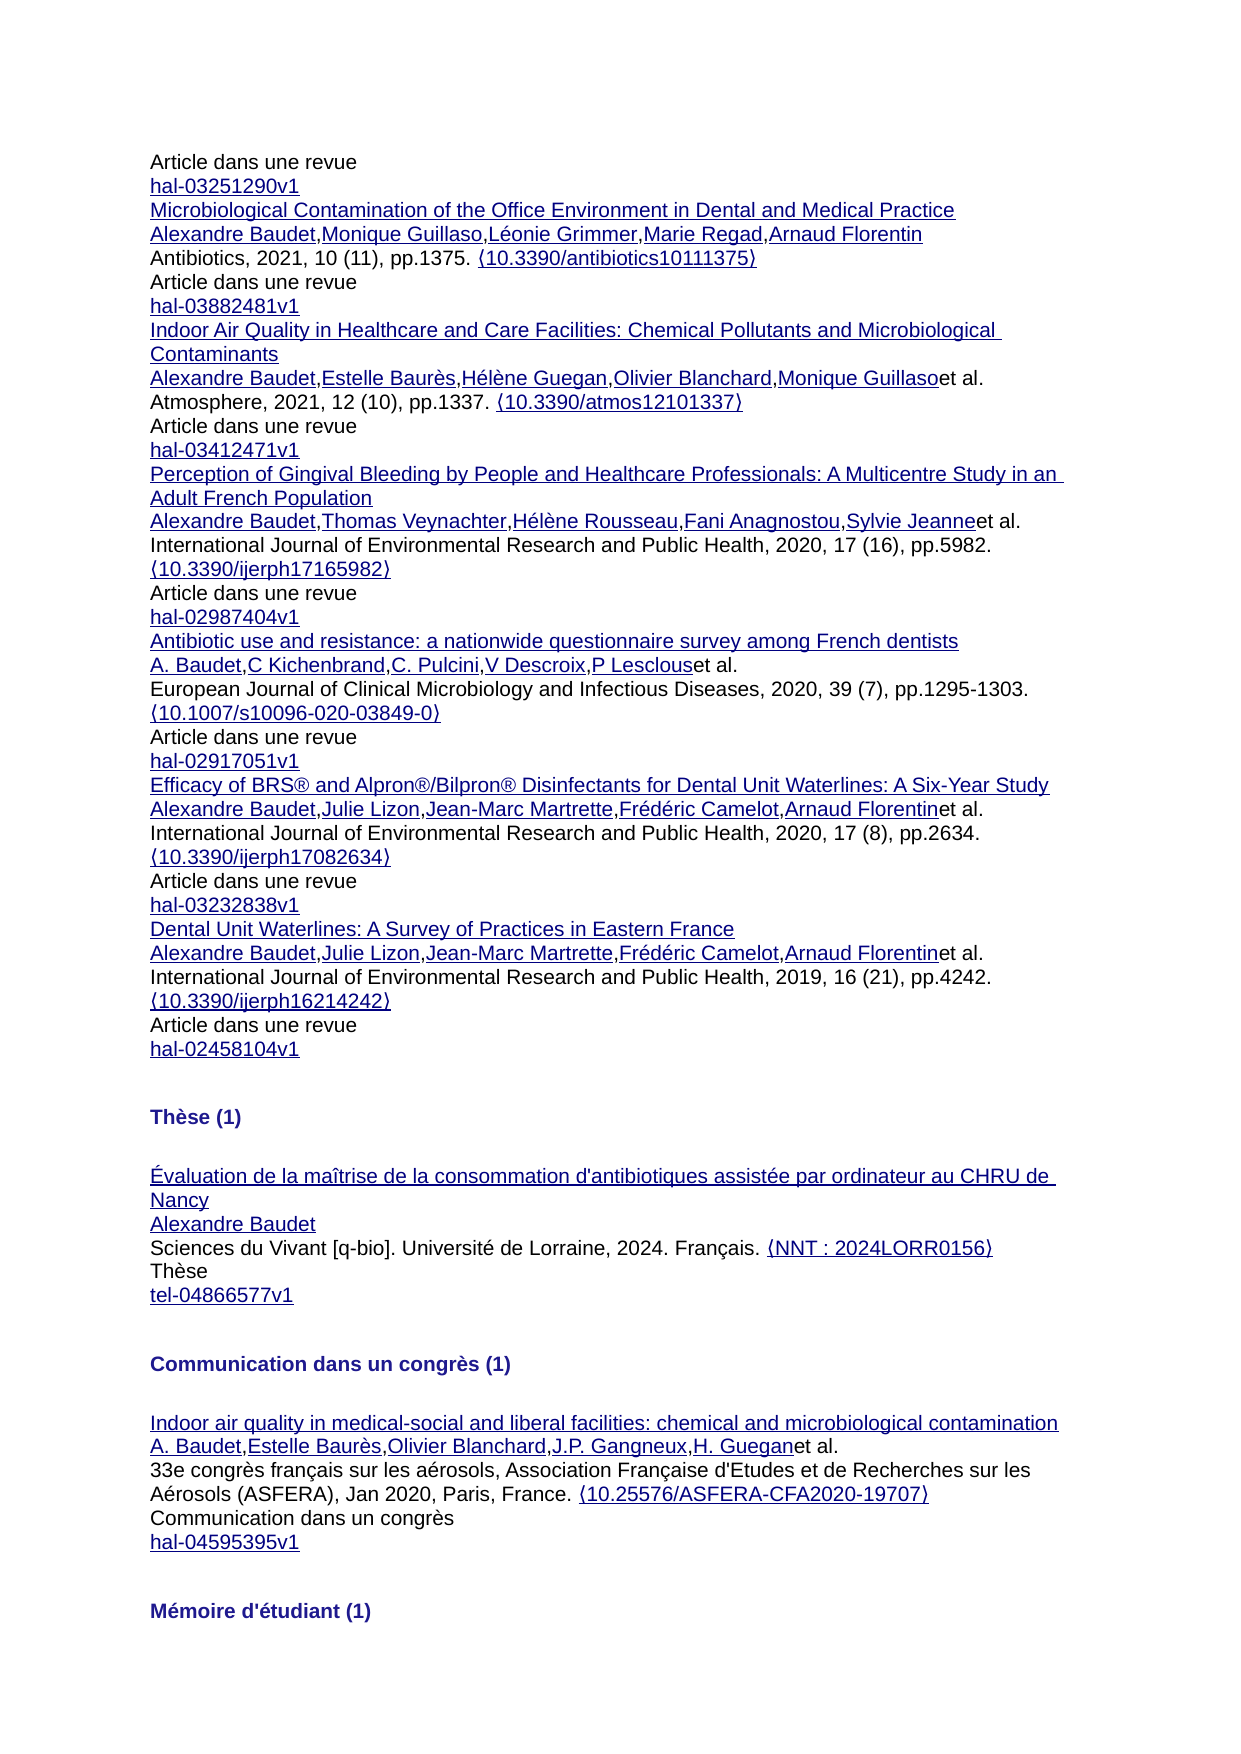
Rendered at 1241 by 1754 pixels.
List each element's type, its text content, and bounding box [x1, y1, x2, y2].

table_cell Article dans une revue hal-03251290v1 [150, 150, 1090, 198]
subtitle Communication dans un congrès (1) [150, 1352, 1090, 1376]
table_header Indoor air quality in medical-social and liberal facilities: chemical and microbiological contamination A. Baudet,Estelle Baurès,Olivier Blanchard,J.P. Gangneux,H. Gueganet al. 33e congrès français sur les aérosols, Association Française d'Etudes et de Recherches sur les Aérosols (ASFERA), Jan 2020, Paris, France. ⟨10.25576/ASFERA-CFA2020-19707⟩ Communication dans un congrès hal-04595395v1 [150, 1410, 1090, 1554]
table_cell Antibiotic use and resistance: a nationwide questionnaire survey among French dentists A. Baudet,C Kichenbrand,C. Pulcini,V Descroix,P Lesclouset al. European Journal of Clinical Microbiology and Infectious Diseases, 2020, 39 (7), pp.1295-1303. ⟨10.1007/s10096-020-03849-0⟩ Article dans une revue hal-02917051v1 [150, 629, 1090, 773]
table_header Évaluation de la maîtrise de la consommation d'antibiotiques assistée par ordinateur au CHRU de Nancy Alexandre Baudet Sciences du Vivant [q-bio]. Université de Lorraine, 2024. Français. ⟨NNT : 2024LORR0156⟩ Thèse tel-04866577v1 [150, 1164, 1090, 1307]
table_cell Efficacy of BRS® and Alpron®/Bilpron® Disinfectants for Dental Unit Waterlines: A Six-Year Study Alexandre Baudet,Julie Lizon,Jean-Marc Martrette,Frédéric Camelot,Arnaud Florentinet al. International Journal of Environmental Research and Public Health, 2020, 17 (8), pp.2634. ⟨10.3390/ijerph17082634⟩ Article dans une revue hal-03232838v1 [150, 773, 1090, 917]
table_cell Indoor Air Quality in Healthcare and Care Facilities: Chemical Pollutants and Microbiological Contaminants Alexandre Baudet,Estelle Baurès,Hélène Guegan,Olivier Blanchard,Monique Guillasoet al. Atmosphere, 2021, 12 (10), pp.1337. ⟨10.3390/atmos12101337⟩ Article dans une revue hal-03412471v1 [150, 318, 1090, 461]
table_cell Microbiological Contamination of the Office Environment in Dental and Medical Practice Alexandre Baudet,Monique Guillaso,Léonie Grimmer,Marie Regad,Arnaud Florentin Antibiotics, 2021, 10 (11), pp.1375. ⟨10.3390/antibiotics10111375⟩ Article dans une revue hal-03882481v1 [150, 198, 1090, 318]
table_cell Dental Unit Waterlines: A Survey of Practices in Eastern France Alexandre Baudet,Julie Lizon,Jean-Marc Martrette,Frédéric Camelot,Arnaud Florentinet al. International Journal of Environmental Research and Public Health, 2019, 16 (21), pp.4242. ⟨10.3390/ijerph16214242⟩ Article dans une revue hal-02458104v1 [150, 917, 1090, 1060]
subtitle Thèse (1) [150, 1105, 1090, 1129]
subtitle Mémoire d'étudiant (1) [150, 1599, 1090, 1623]
table_cell Perception of Gingival Bleeding by People and Healthcare Professionals: A Multicentre Study in an Adult French Population Alexandre Baudet,Thomas Veynachter,Hélène Rousseau,Fani Anagnostou,Sylvie Jeanneet al. International Journal of Environmental Research and Public Health, 2020, 17 (16), pp.5982. ⟨10.3390/ijerph17165982⟩ Article dans une revue hal-02987404v1 [150, 461, 1090, 629]
